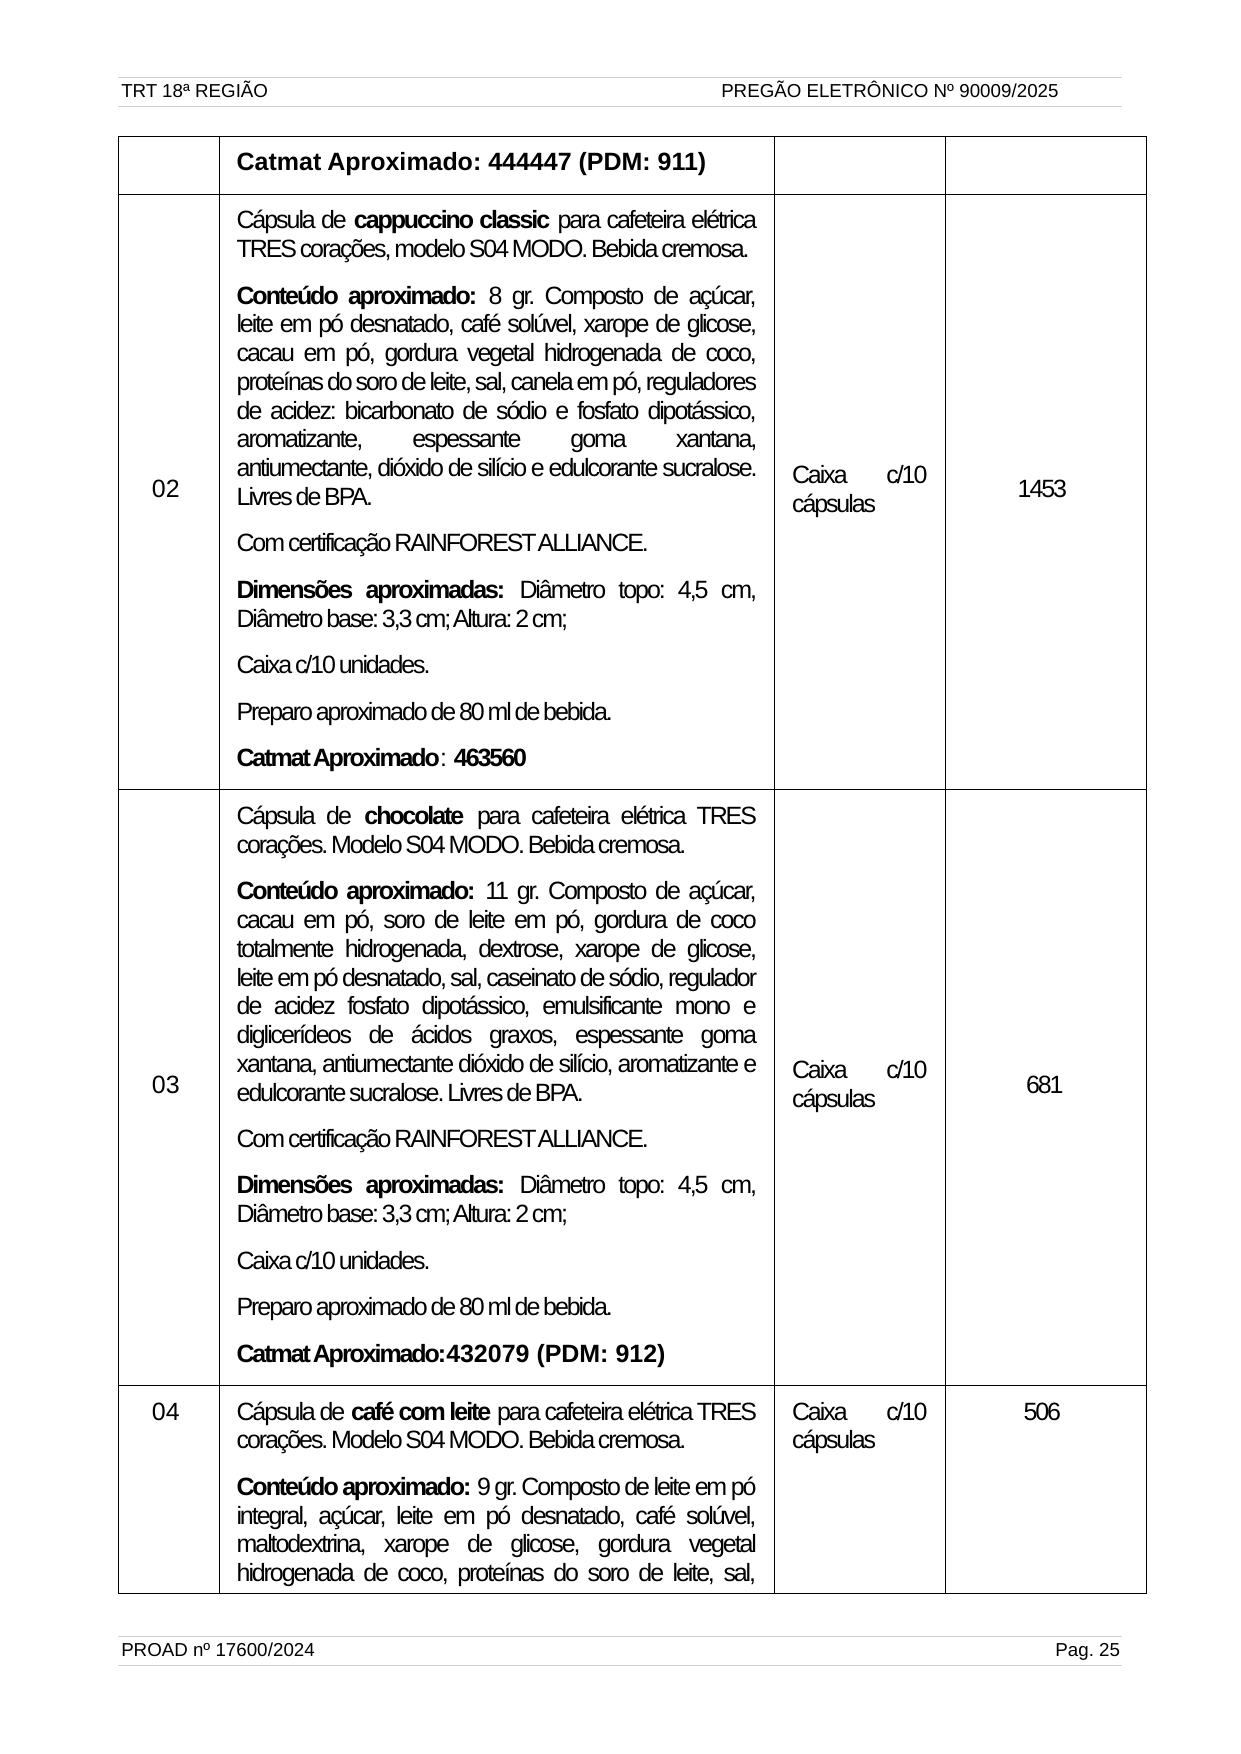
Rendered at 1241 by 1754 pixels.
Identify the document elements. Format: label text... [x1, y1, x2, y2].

table_cell [775, 137, 945, 194]
table_cell [946, 137, 1146, 194]
table_cell Cápsula de chocolate para cafeteira elétrica TRES corações. Modelo S04 MODO. Bebida cremosa. Conteúdo aproximado: 11 gr. Composto de açúcar, cacau em pó, soro de leite em pó, gordura de coco totalmente hidrogenada, dextrose, xarope de glicose, leite em pó desnatado, sal, caseinato de sódio, regulador de acidez fosfato dipotássico, emulsificante mono e diglicerídeos de ácidos graxos, espessante goma xantana, antiumectante dióxido de silício, aromatizante e edulcorante sucralose. Livres de BPA. Com certificação RAINFOREST ALLIANCE. Dimensões aproximadas: Diâmetro topo: 4,5 cm, Diâmetro base: 3,3 cm; Altura: 2 cm; Caixa c/10 unidades. Preparo aproximado de 80 ml de bebida. Catmat Aproximado:432079 (PDM: 912) [220, 790, 774, 1385]
table_cell 03 [119, 790, 219, 1385]
table_cell Cápsula de café com leite para cafeteira elétrica TRES corações. Modelo S04 MODO. Bebida cremosa. Conteúdo aproximado: 9 gr. Composto de leite em pó integral, açúcar, leite em pó desnatado, café solúvel, maltodextrina, xarope de glicose, gordura vegetal hidrogenada de coco, proteínas do soro de leite, sal, [220, 1386, 774, 1593]
table_cell 681 [946, 790, 1146, 1385]
table_cell Caixa c/10 cápsulas [775, 790, 945, 1385]
table_cell Cápsula de cappuccino classic para cafeteira elétrica TRES corações, modelo S04 MODO. Bebida cremosa. Conteúdo aproximado: 8 gr. Composto de açúcar, leite em pó desnatado, café solúvel, xarope de glicose, cacau em pó, gordura vegetal hidrogenada de coco, proteínas do soro de leite, sal, canela em pó, reguladores de acidez: bicarbonato de sódio e fosfato dipotássico, aromatizante, espessante goma xantana, antiumectante, dióxido de silício e edulcorante sucralose. Livres de BPA. Com certificação RAINFOREST ALLIANCE. Dimensões aproximadas: Diâmetro topo: 4,5 cm, Diâmetro base: 3,3 cm; Altura: 2 cm; Caixa c/10 unidades. Preparo aproximado de 80 ml de bebida. Catmat Aproximado: 463560 [220, 195, 774, 789]
table_cell Caixa c/10 cápsulas [775, 1386, 945, 1593]
table_cell 02 [119, 195, 219, 789]
table_cell Catmat Aproximado: 444447 (PDM: 911) [220, 137, 774, 194]
table_cell 04 [119, 1386, 219, 1593]
table_cell Caixa c/10 cápsulas [775, 195, 945, 789]
table_cell 1453 [946, 195, 1146, 789]
table_cell [119, 137, 219, 194]
table_cell 506 [946, 1386, 1146, 1593]
